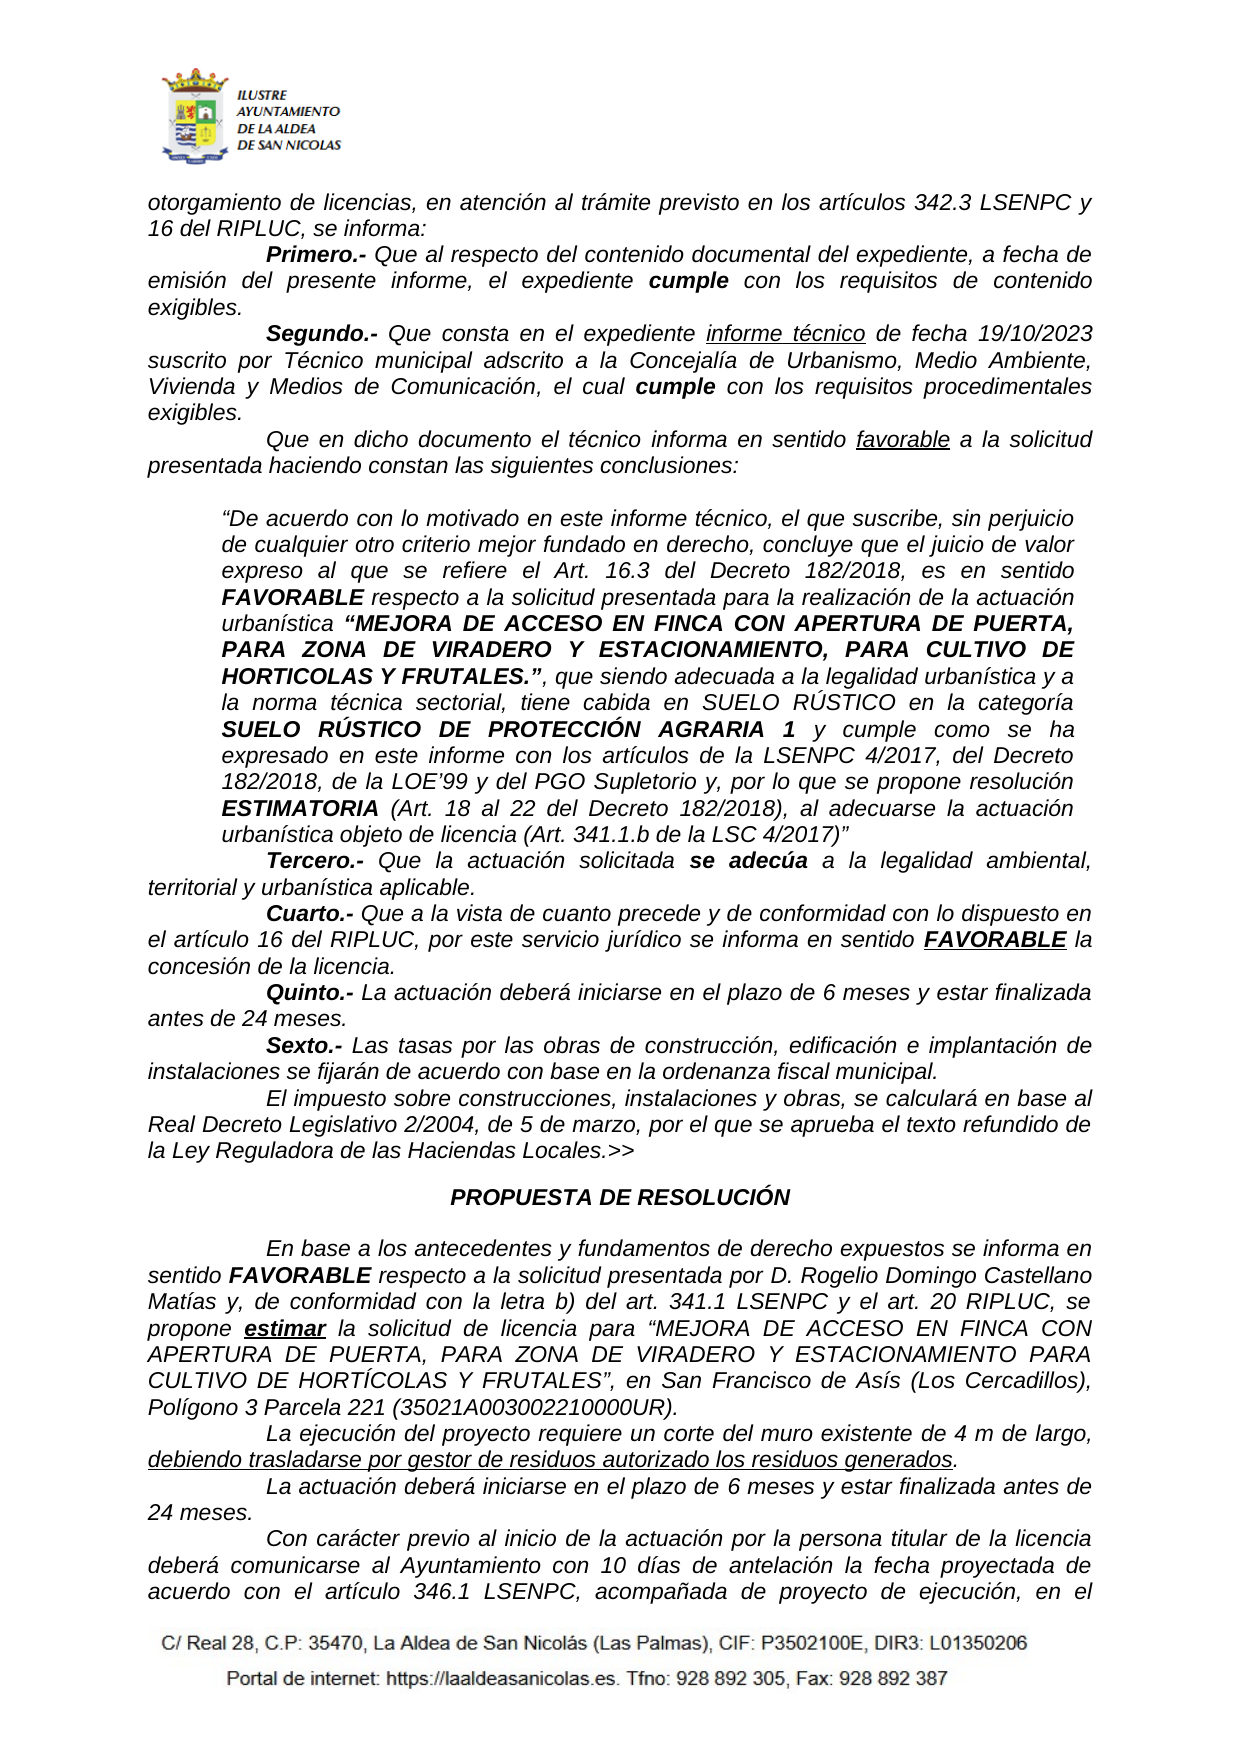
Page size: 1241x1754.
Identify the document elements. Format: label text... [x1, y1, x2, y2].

text Que en dicho documento el técnico informa en sentido favorable a la solicitud presentada haciendo constan las siguientes conclusiones: [148, 426, 1093, 478]
subtitle PROPUESTA DE RESOLUCIÓN [148, 1184, 1093, 1211]
text La ejecución del proyecto requiere un corte del muro existente de 4 m de largo, debiendo trasladarse por gestor de residuos autorizado los residuos generados. [148, 1420, 1093, 1473]
text Con carácter previo al inicio de la actuación por la persona titular de la licencia deberá comunicarse al Ayuntamiento con 10 días de antelación la fecha proyectada de acuerdo con el artículo 346.1 LSENPC, acompañada de proyecto de ejecución, en el [148, 1525, 1093, 1604]
text Sexto.- Las tasas por las obras de construcción, edificación e implantación de instalaciones se fijarán de acuerdo con base en la ordenanza fiscal municipal. [148, 1032, 1093, 1084]
text Primero.- Que al respecto del contenido documental del expediente, a fecha de emisión del presente informe, el expediente cumple con los requisitos de contenido exigibles. [148, 241, 1093, 320]
text El impuesto sobre construcciones, instalaciones y obras, se calculará en base al Real Decreto Legislativo 2/2004, de 5 de marzo, por el que se aprueba el texto refundido de la Ley Reguladora de las Haciendas Locales.>> [148, 1084, 1093, 1163]
text otorgamiento de licencias, en atención al trámite previsto en los artículos 342.3 LSENPC y 16 del RIPLUC, se informa: [148, 188, 1093, 241]
text En base a los antecedentes y fundamentos de derecho expuestos se informa en sentido FAVORABLE respecto a la solicitud presentada por D. Rogelio Domingo Castellano Matías y, de conformidad con la letra b) del art. 341.1 LSENPC y el art. 20 RIPLUC, se propone estimar la solicitud de licencia para “MEJORA DE ACCESO EN FINCA CON APERTURA DE PUERTA, PARA ZONA DE VIRADERO Y ESTACIONAMIENTO PARA CULTIVO DE HORTÍCOLAS Y FRUTALES”, en San Francisco de Asís (Los Cercadillos), Polígono 3 Parcela 221 (35021A003002210000UR). [148, 1235, 1093, 1420]
text Quinto.- La actuación deberá iniciarse en el plazo de 6 meses y estar finalizada antes de 24 meses. [148, 979, 1093, 1032]
picture [148, 60, 357, 172]
picture [149, 1627, 1034, 1694]
text Cuarto.- Que a la vista de cuanto precede y de conformidad con lo dispuesto en el artículo 16 del RIPLUC, por este servicio jurídico se informa en sentido FAVORABLE la concesión de la licencia. [148, 900, 1093, 979]
text La actuación deberá iniciarse en el plazo de 6 meses y estar finalizada antes de 24 meses. [148, 1473, 1093, 1525]
text Segundo.- Que consta en el expediente informe técnico de fecha 19/10/2023 suscrito por Técnico municipal adscrito a la Concejalía de Urbanismo, Medio Ambiente, Vivienda y Medios de Comunicación, el cual cumple con los requisitos procedimentales exigibles. [148, 320, 1093, 426]
text “De acuerdo con lo motivado en este informe técnico, el que suscribe, sin perjuicio de cualquier otro criterio mejor fundado en derecho, concluye que el juicio de valor expreso al que se refiere el Art. 16.3 del Decreto 182/2018, es en sentido FAVORABLE respecto a la solicitud presentada para la realización de la actuación urbanística “MEJORA DE ACCESO EN FINCA CON APERTURA DE PUERTA, PARA ZONA DE VIRADERO Y ESTACIONAMIENTO, PARA CULTIVO DE HORTICOLAS Y FRUTALES.”, que siendo adecuada a la legalidad urbanística y a la norma técnica sectorial, tiene cabida en SUELO RÚSTICO en la categoría SUELO RÚSTICO DE PROTECCIÓN AGRARIA 1 y cumple como se ha expresado en este informe con los artículos de la LSENPC 4/2017, del Decreto 182/2018, de la LOE’99 y del PGO Supletorio y, por lo que se propone resolución ESTIMATORIA (Art. 18 al 22 del Decreto 182/2018), al adecuarse la actuación urbanística objeto de licencia (Art. 341.1.b de la LSC 4/2017)” [221, 505, 1075, 847]
text Tercero.- Que la actuación solicitada se adecúa a la legalidad ambiental, territorial y urbanística aplicable. [148, 847, 1093, 900]
